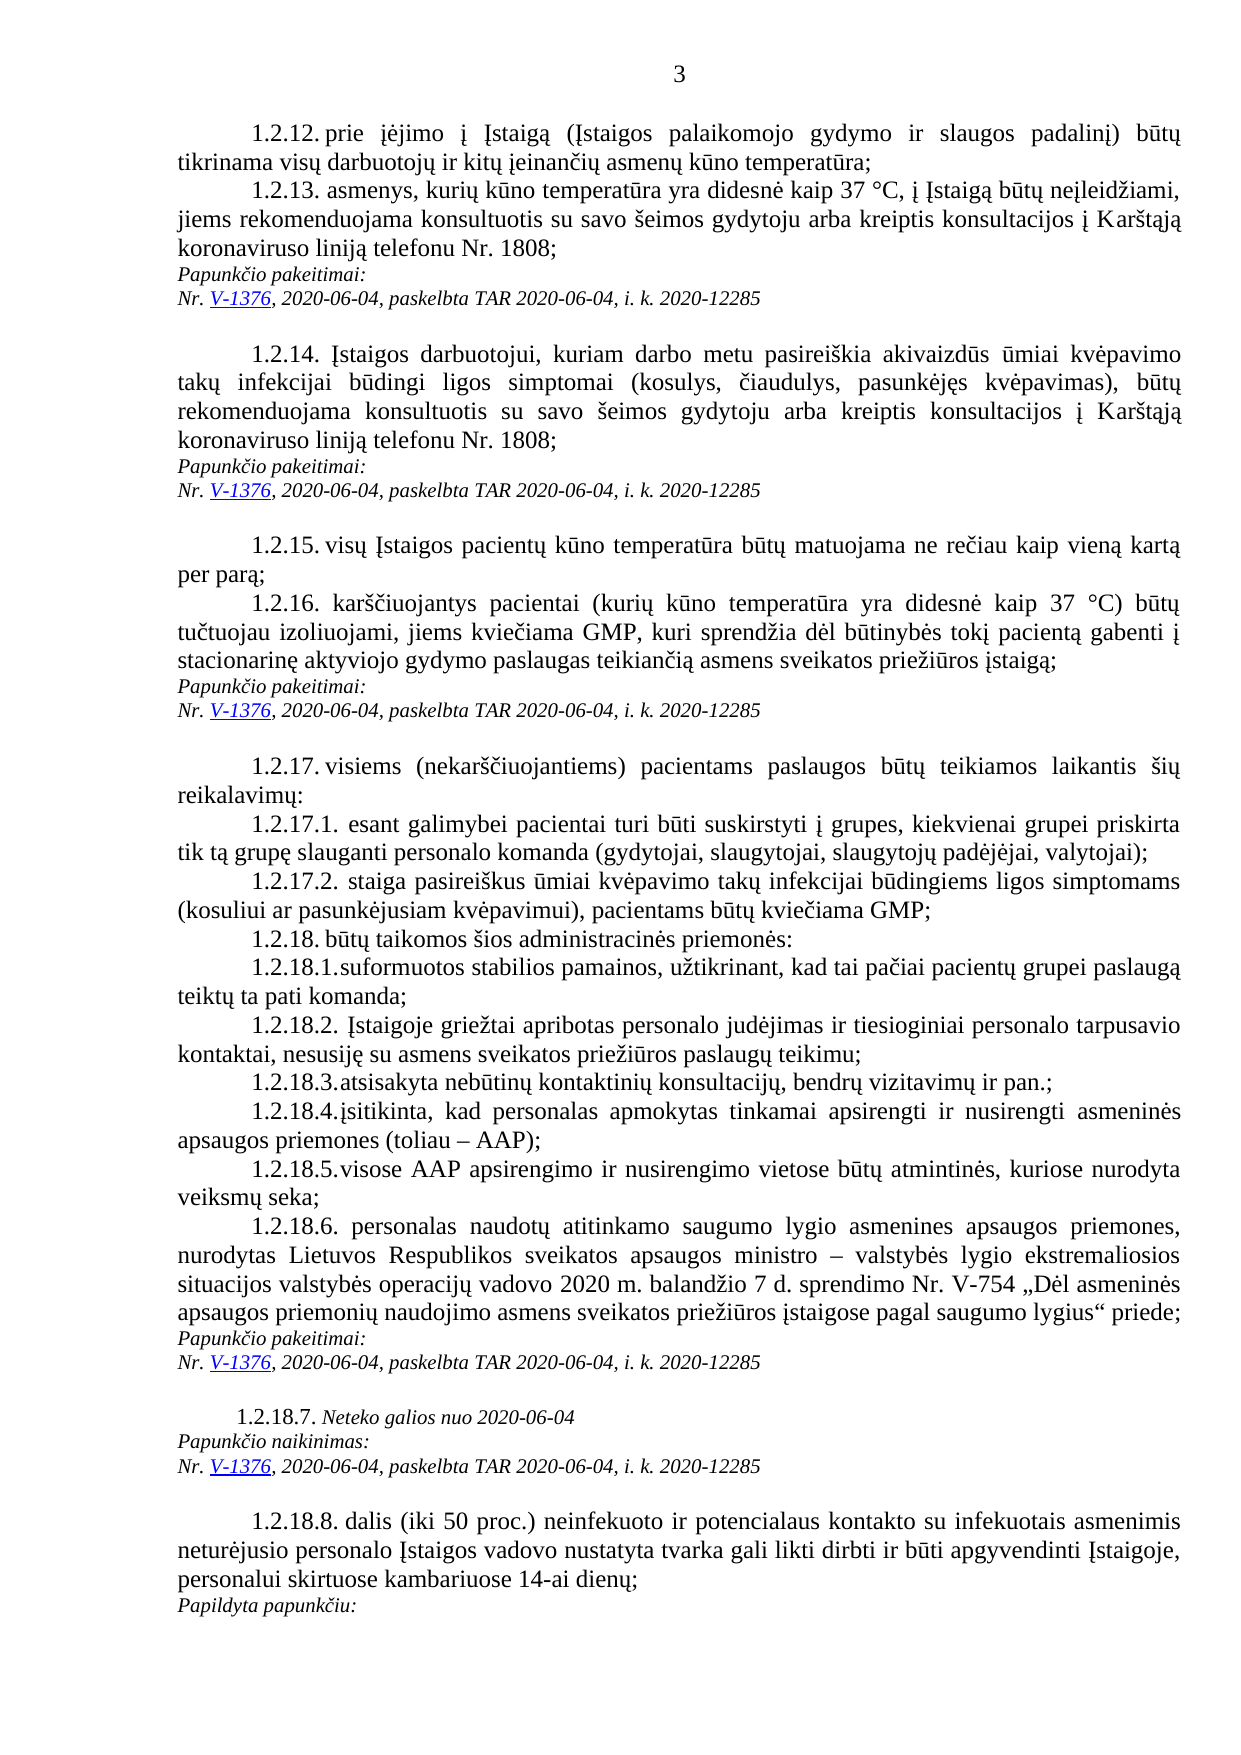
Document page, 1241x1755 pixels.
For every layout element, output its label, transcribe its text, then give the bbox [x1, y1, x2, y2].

text 1.2.18.3. atsisakyta nebūtinų kontaktinių konsultacijų, bendrų vizitavimų ir pan.; [177, 1067, 1181, 1096]
text Papunkčio pakeitimai: [177, 454, 1181, 478]
text Nr. V-1376, 2020-06-04, paskelbta TAR 2020-06-04, i. k. 2020-12285 [177, 698, 1181, 722]
text 1.2.17.1. esant galimybei pacientai turi būti suskirstyti į grupes, kiekvienai grupei priskirta tik tą grupę slauganti personalo komanda (gydytojai, slaugytojai, slaugytojų padėjėjai, valytojai); [177, 809, 1181, 866]
text 1.2.18.8. dalis (iki 50 proc.) neinfekuoto ir potencialaus kontakto su infekuotais asmenimis neturėjusio personalo Įstaigos vadovo nustatyta tvarka gali likti dirbti ir būti apgyvendinti Įstaigoje, personalui skirtuose kambariuose 14-ai dienų; [177, 1506, 1181, 1593]
text 1.2.18. būtų taikomos šios administracinės priemonės: [177, 924, 1181, 952]
text 1.2.12. prie įėjimo į Įstaigą (Įstaigos palaikomojo gydymo ir slaugos padalinį) būtų tikrinama visų darbuotojų ir kitų įeinančių asmenų kūno temperatūra; [177, 118, 1181, 176]
text 1.2.14. Įstaigos darbuotojui, kuriam darbo metu pasireiškia akivaizdūs ūmiai kvėpavimo takų infekcijai būdingi ligos simptomai (kosulys, čiaudulys, pasunkėjęs kvėpavimas), būtų rekomenduojama konsultuotis su savo šeimos gydytoju arba kreiptis konsultacijos į Karštąją koronaviruso liniją telefonu Nr. 1808; [177, 339, 1181, 454]
text Nr. V-1376, 2020-06-04, paskelbta TAR 2020-06-04, i. k. 2020-12285 [177, 1350, 1181, 1374]
text Nr. V-1376, 2020-06-04, paskelbta TAR 2020-06-04, i. k. 2020-12285 [177, 286, 1181, 310]
text 1.2.16. karščiuojantys pacientai (kurių kūno temperatūra yra didesnė kaip 37 °C) būtų tučtuojau izoliuojami, jiems kviečiama GMP, kuri sprendžia dėl būtinybės tokį pacientą gabenti į stacionarinę aktyviojo gydymo paslaugas teikiančią asmens sveikatos priežiūros įstaigą; [177, 588, 1181, 674]
text 1.2.18.2. Įstaigoje griežtai apribotas personalo judėjimas ir tiesioginiai personalo tarpusavio kontaktai, nesusiję su asmens sveikatos priežiūros paslaugų teikimu; [177, 1010, 1181, 1067]
text Papunkčio pakeitimai: [177, 1326, 1181, 1350]
text 1.2.18.6. personalas naudotų atitinkamo saugumo lygio asmenines apsaugos priemones, nurodytas Lietuvos Respublikos sveikatos apsaugos ministro – valstybės lygio ekstremaliosios situacijos valstybės operacijų vadovo 2020 m. balandžio 7 d. sprendimo Nr. V-754 „Dėl asmeninės apsaugos priemonių naudojimo asmens sveikatos priežiūros įstaigose pagal saugumo lygius“ priede; [177, 1211, 1181, 1326]
text 1.2.18.1. suformuotos stabilios pamainos, užtikrinant, kad tai pačiai pacientų grupei paslaugą teiktų ta pati komanda; [177, 952, 1181, 1010]
text 1.2.18.7. Neteko galios nuo 2020-06-04 [177, 1403, 1181, 1429]
text Nr. V-1376, 2020-06-04, paskelbta TAR 2020-06-04, i. k. 2020-12285 [177, 478, 1181, 502]
text Papunkčio naikinimas: [177, 1429, 1181, 1453]
text 1.2.15. visų Įstaigos pacientų kūno temperatūra būtų matuojama ne rečiau kaip vieną kartą per parą; [177, 531, 1181, 588]
text Papunkčio pakeitimai: [177, 262, 1181, 286]
text 1.2.18.4. įsitikinta, kad personalas apmokytas tinkamai apsirengti ir nusirengti asmeninės apsaugos priemones (toliau – AAP); [177, 1096, 1181, 1154]
text 1.2.13. asmenys, kurių kūno temperatūra yra didesnė kaip 37 °C, į Įstaigą būtų neįleidžiami, jiems rekomenduojama konsultuotis su savo šeimos gydytoju arba kreiptis konsultacijos į Karštąją koronaviruso liniją telefonu Nr. 1808; [177, 176, 1181, 262]
text 1.2.17. visiems (nekarščiuojantiems) pacientams paslaugos būtų teikiamos laikantis šių reikalavimų: [177, 751, 1181, 809]
text 1.2.18.5. visose AAP apsirengimo ir nusirengimo vietose būtų atmintinės, kuriose nurodyta veiksmų seka; [177, 1154, 1181, 1211]
text Papunkčio pakeitimai: [177, 674, 1181, 698]
text Nr. V-1376, 2020-06-04, paskelbta TAR 2020-06-04, i. k. 2020-12285 [177, 1453, 1181, 1478]
text Papildyta papunkčiu: [177, 1593, 1181, 1617]
text 1.2.17.2. staiga pasireiškus ūmiai kvėpavimo takų infekcijai būdingiems ligos simptomams (kosuliui ar pasunkėjusiam kvėpavimui), pacientams būtų kviečiama GMP; [177, 866, 1181, 924]
